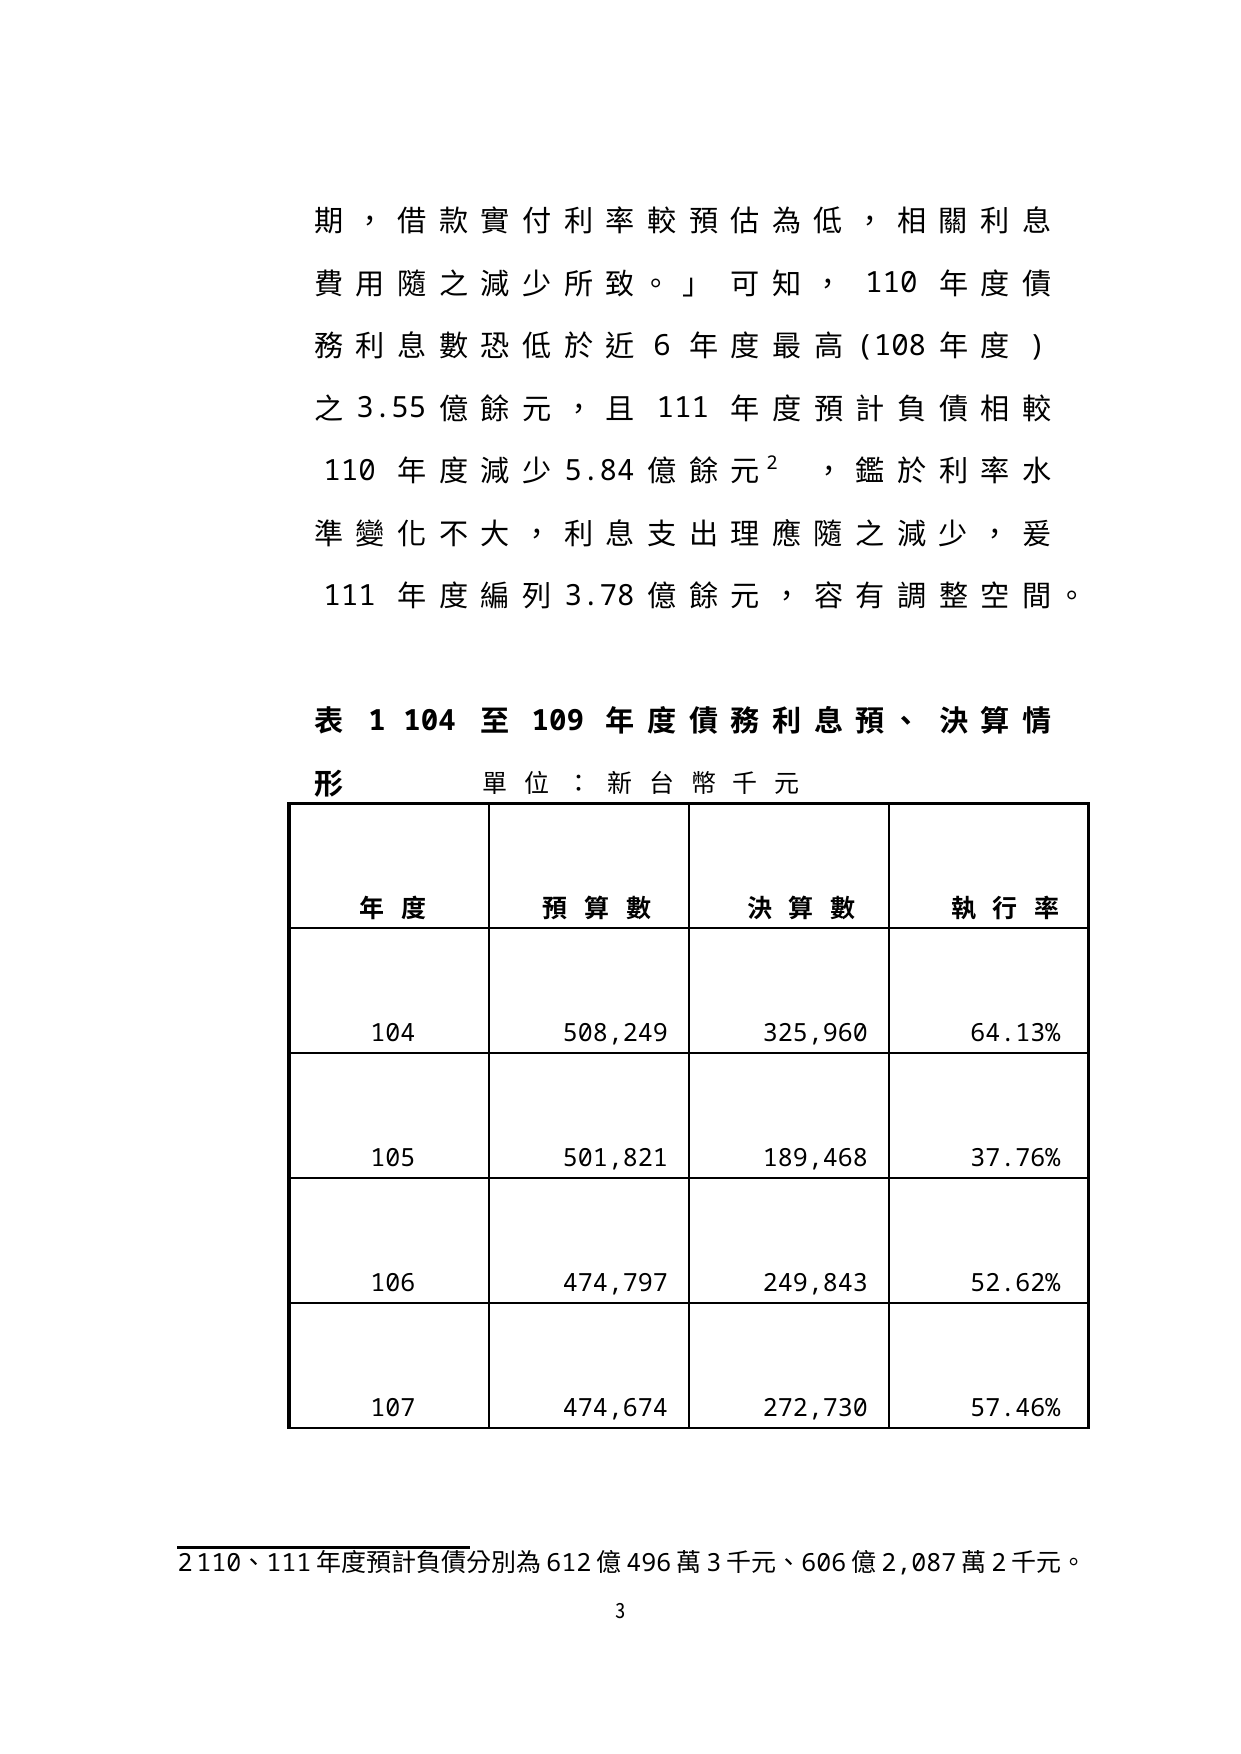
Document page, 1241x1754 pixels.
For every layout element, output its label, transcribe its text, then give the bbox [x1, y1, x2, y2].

text 表1 104至109年度債務利息預、決算情形 單位：新台幣千元 [274, 677, 1065, 802]
table_cell 37.76% [890, 1054, 1087, 1177]
table_cell 272,730 [690, 1304, 888, 1427]
table_cell 189,468 [690, 1054, 888, 1177]
text 110、111年度預計負債分別為612億496萬3千元、606億2,087萬2千元。 [177, 1548, 1063, 1577]
table_cell 64.13% [890, 929, 1087, 1052]
table_header 執行率 [890, 805, 1087, 927]
table_cell 107 [291, 1304, 488, 1427]
table_cell 52.62% [890, 1179, 1087, 1302]
table_cell 474,797 [490, 1179, 688, 1302]
table_header 年度 [291, 805, 488, 927]
table_cell 474,674 [490, 1304, 688, 1427]
table_cell 325,960 [690, 929, 888, 1052]
table_cell 508,249 [490, 929, 688, 1052]
table_cell 249,843 [690, 1179, 888, 1302]
text 2.截至110年9月底止，該基金一般行政管理計畫執行1億3,589萬5千元，占累計分配數1億9,801萬8千元之68.6%。從民營化基金110年9月份月報說明：「本月份累計實際數較累計預算數約減31.37%，主要係市場利率上升幅度未如預期，借款實付利率較預估為低，相關利息費用隨之減少所致。」可知，110年度債務利息數恐低於近6年度最高(108年度)之3.55億餘元，且111年度預計負債相較110年度減少5.84億餘元，鑑於利率水準變化不大，利息支出理應隨之減少，爰111年度編列3.78億餘元，容有調整空間。 [271, 177, 1058, 615]
table_cell 106 [291, 1179, 488, 1302]
table_cell 501,821 [490, 1054, 688, 1177]
table_cell 57.46% [890, 1304, 1087, 1427]
table_cell 104 [291, 929, 488, 1052]
table_header 決算數 [690, 805, 888, 927]
table_header 預算數 [490, 805, 688, 927]
table_cell 105 [291, 1054, 488, 1177]
